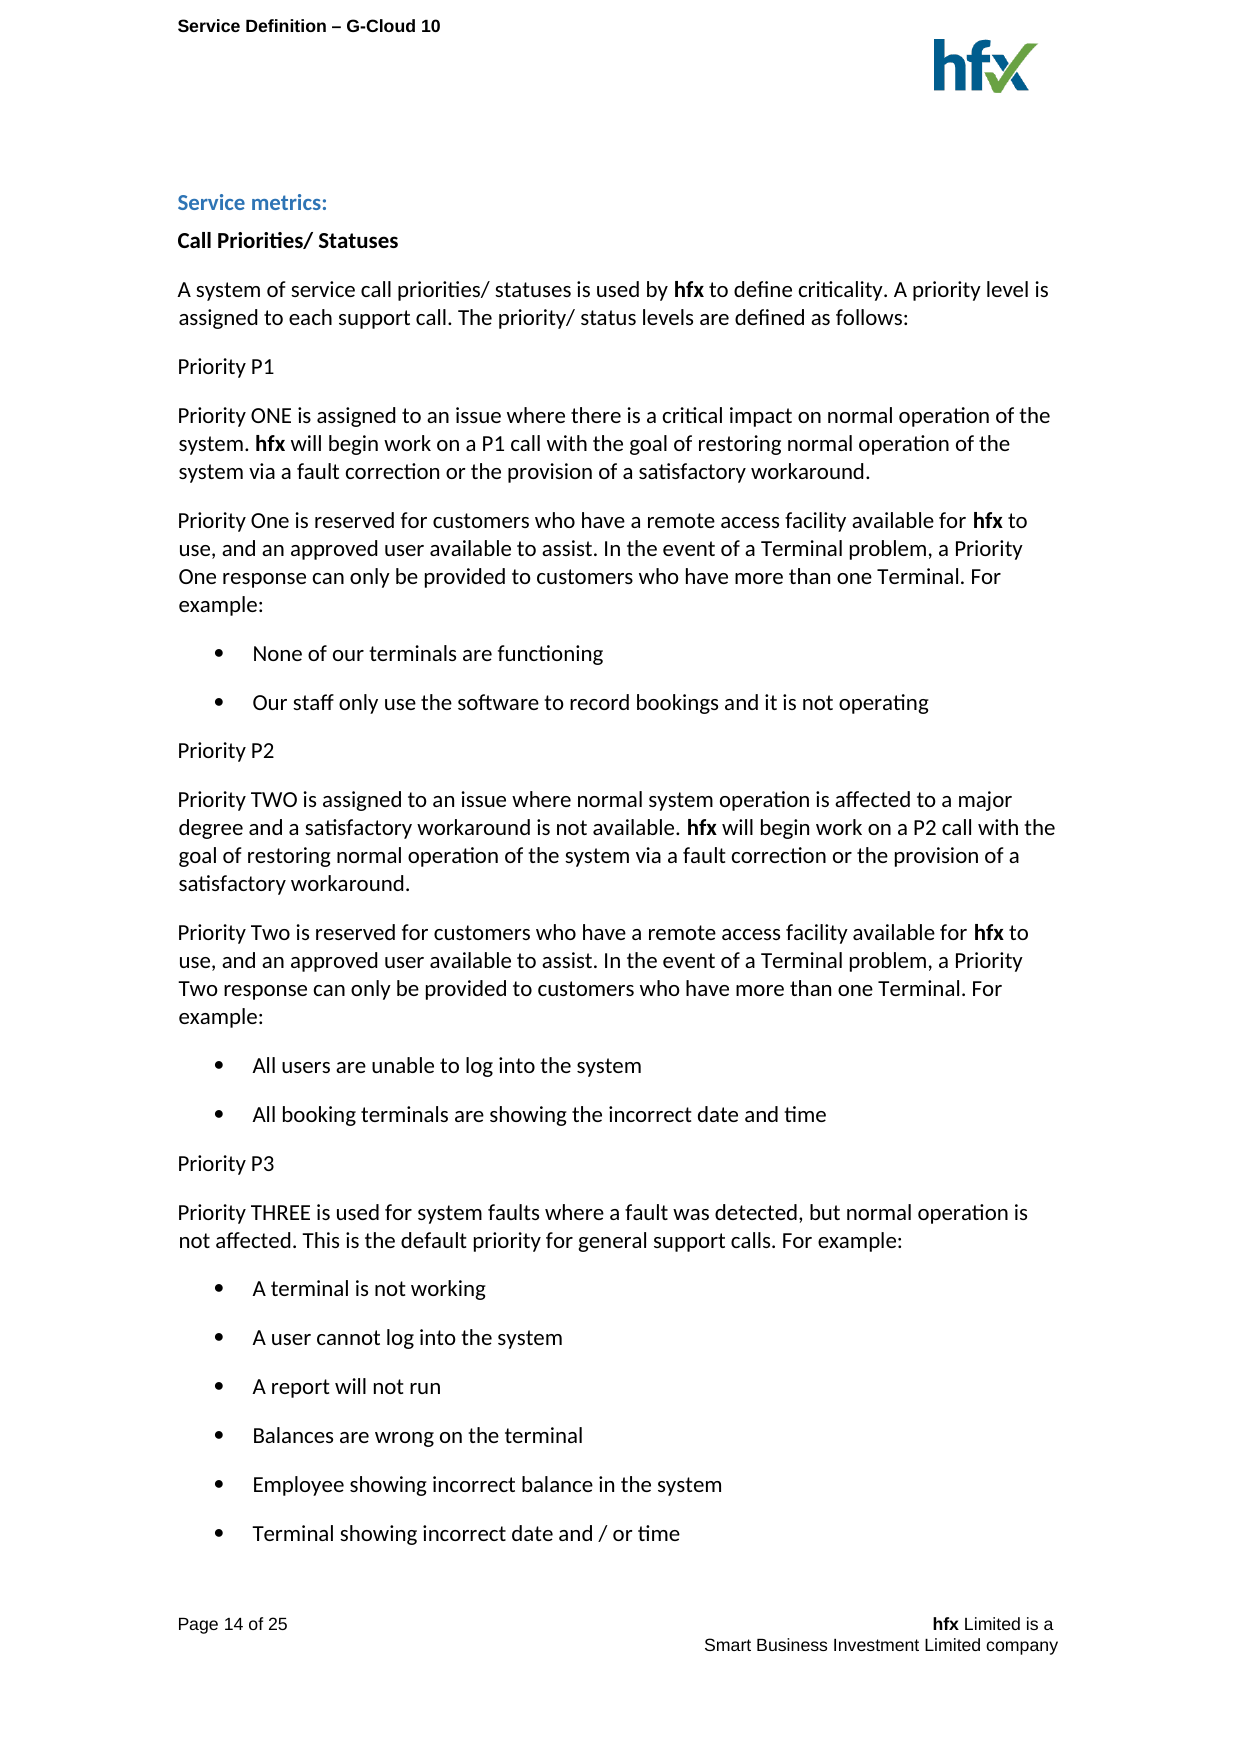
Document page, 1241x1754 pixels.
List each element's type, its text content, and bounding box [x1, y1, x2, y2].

list None of our terminals are functioning [215, 639, 1063, 667]
text Call Priorities/ Statuses [177, 226, 1063, 254]
list Terminal showing incorrect date and / or time [215, 1519, 1063, 1547]
list Balances are wrong on the terminal [215, 1421, 1063, 1449]
text Priority ONE is assigned to an issue where there is a critical impact on normal operation of the system. hfx will begin work on a P1 call with the goal of restoring normal operation of the system via a fault correction or the provision of a satisfactory workaround. [177, 401, 1063, 485]
text Priority P2 [177, 736, 1063, 764]
text Priority TWO is assigned to an issue where normal system operation is affected to a major degree and a satisfactory workaround is not available. hfx will begin work on a P2 call with the goal of restoring normal operation of the system via a fault correction or the provision of a satisfactory workaround. [177, 785, 1063, 897]
text Priority One is reserved for customers who have a remote access facility available for hfx to use, and an approved user available to assist. In the event of a Terminal problem, a Priority One response can only be provided to customers who have more than one Terminal. For example: [177, 506, 1063, 618]
text Service metrics: [177, 188, 1063, 216]
list Employee showing incorrect balance in the system [215, 1470, 1063, 1498]
list All booking terminals are showing the incorrect date and time [215, 1100, 1063, 1128]
list Our staff only use the software to record bookings and it is not operating [215, 688, 1063, 716]
list A report will not run [215, 1372, 1063, 1400]
list All users are unable to log into the system [215, 1051, 1063, 1079]
list A terminal is not working [215, 1274, 1063, 1303]
text A system of service call priorities/ statuses is used by hfx to define criticality. A priority level is assigned to each support call. The priority/ status levels are defined as follows: [177, 275, 1063, 331]
text Priority P1 [177, 352, 1063, 380]
text Priority P3 [177, 1149, 1063, 1177]
text Priority Two is reserved for customers who have a remote access facility available for hfx to use, and an approved user available to assist. In the event of a Terminal problem, a Priority Two response can only be provided to customers who have more than one Terminal. For example: [177, 918, 1063, 1030]
list A user cannot log into the system [215, 1323, 1063, 1351]
text Priority THREE is used for system faults where a fault was detected, but normal operation is not affected. This is the default priority for general support calls. For example: [177, 1198, 1063, 1254]
